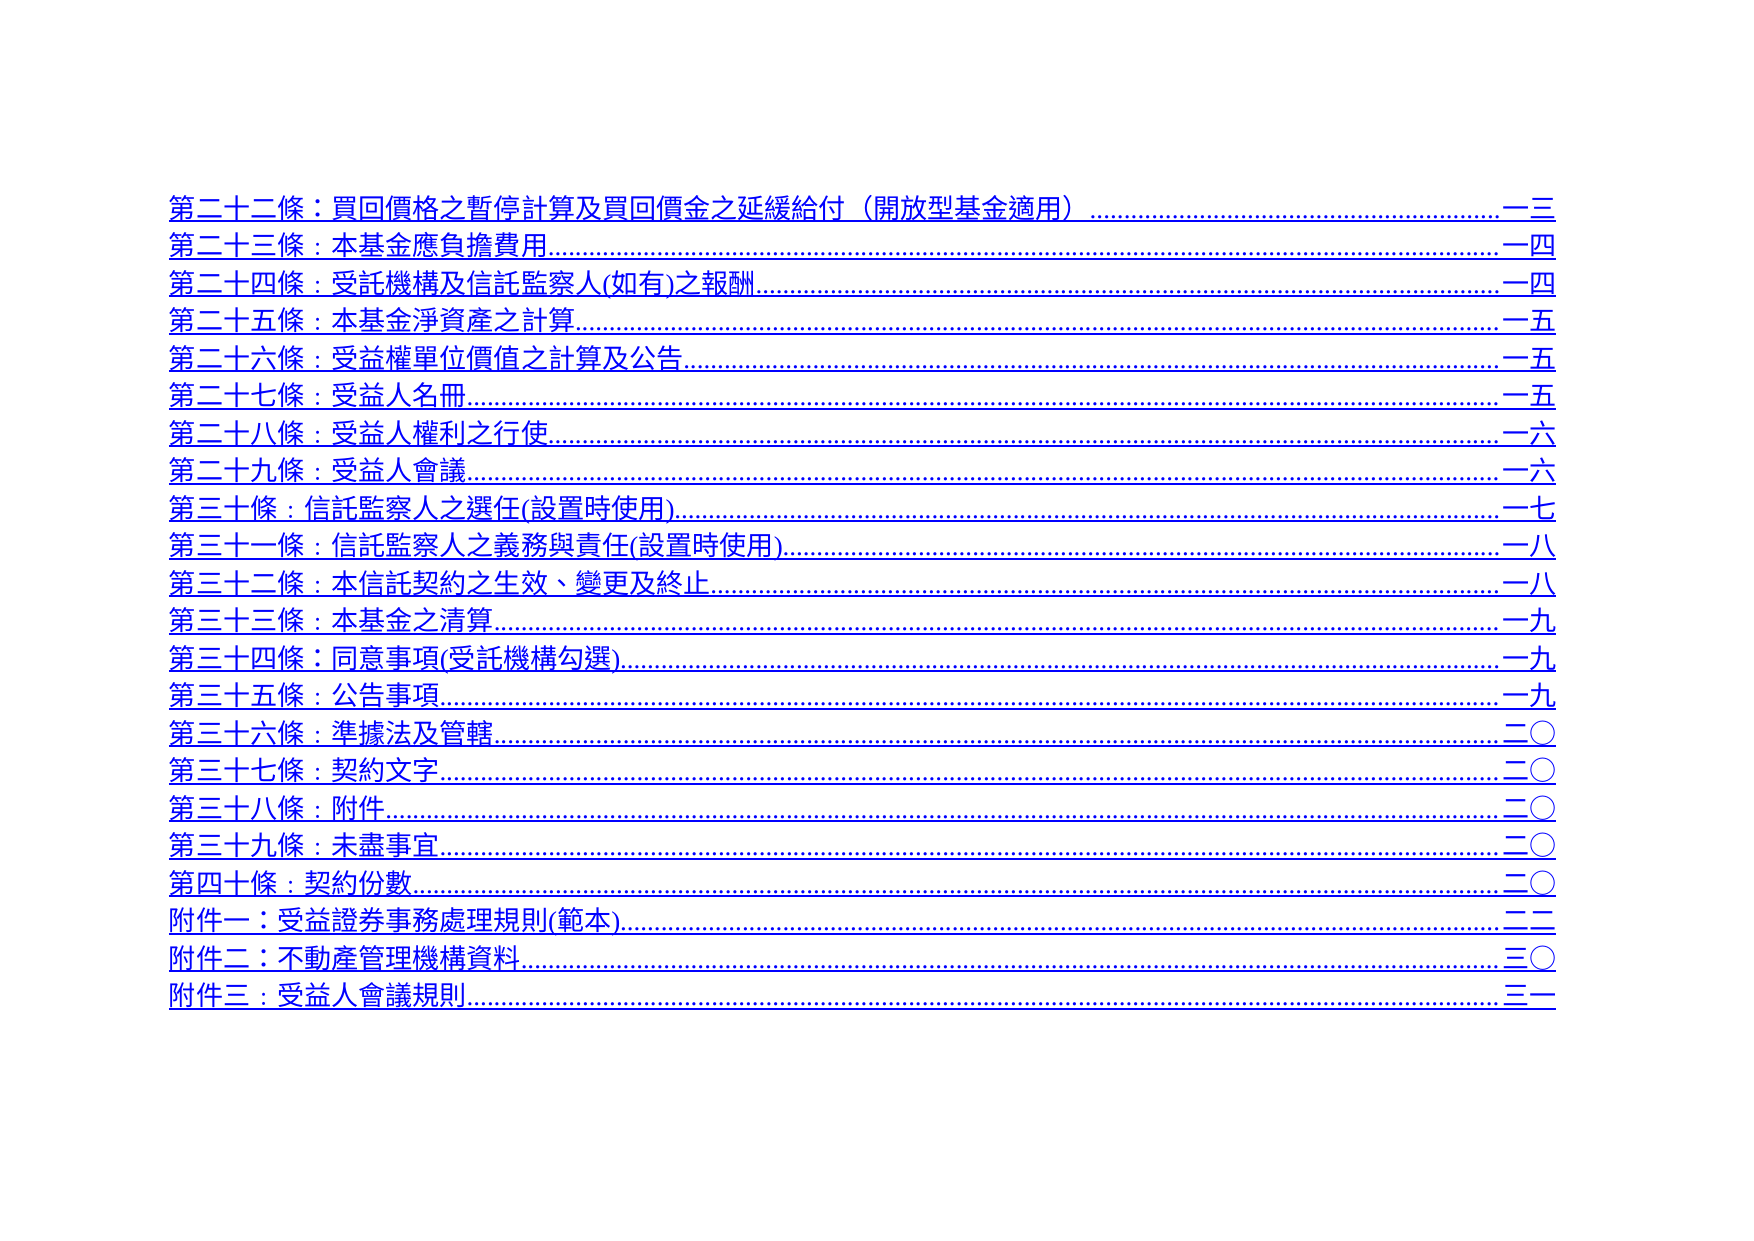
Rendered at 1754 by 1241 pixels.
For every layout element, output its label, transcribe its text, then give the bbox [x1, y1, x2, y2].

text 第三十八條﹕附件 二○ [169, 789, 1604, 826]
text 第二十二條：買回價格之暫停計算及買回價金之延緩給付（開放型基金適用） 一三 [169, 189, 1604, 226]
text 第二十八條﹕受益人權利之行使 一六 [169, 414, 1604, 451]
text 附件一：受益證券事務處理規則(範本) 二二 [169, 901, 1604, 939]
text 第四十條﹕契約份數 二○ [169, 864, 1604, 901]
text 第二十七條﹕受益人名冊 一五 [169, 376, 1604, 414]
text 第二十五條﹕本基金淨資產之計算 一五 [169, 301, 1604, 339]
text 附件三﹕受益人會議規則 三一 [169, 976, 1604, 1014]
text 第三十五條﹕公告事項 一九 [169, 676, 1604, 714]
text 第二十九條﹕受益人會議 一六 [169, 451, 1604, 489]
text 第三十九條﹕未盡事宜 二○ [169, 826, 1604, 864]
text 第二十六條﹕受益權單位價值之計算及公告 一五 [169, 339, 1604, 376]
text 第三十一條﹕信託監察人之義務與責任(設置時使用) 一八 [169, 526, 1604, 564]
text 附件二：不動產管理機構資料 三○ [169, 939, 1604, 976]
text 第三十六條﹕準據法及管轄 二○ [169, 714, 1604, 751]
text 第二十四條﹕受託機構及信託監察人(如有)之報酬 一四 [169, 264, 1604, 301]
text 第三十七條﹕契約文字 二○ [169, 751, 1604, 789]
text 第三十三條﹕本基金之清算 一九 [169, 601, 1604, 639]
text 第三十二條﹕本信託契約之生效、變更及終止 一八 [169, 564, 1604, 601]
text 第二十三條﹕本基金應負擔費用 一四 [169, 226, 1604, 264]
text 第三十條﹕信託監察人之選任(設置時使用) 一七 [169, 489, 1604, 526]
text 第三十四條：同意事項(受託機構勾選) 一九 [169, 639, 1604, 676]
